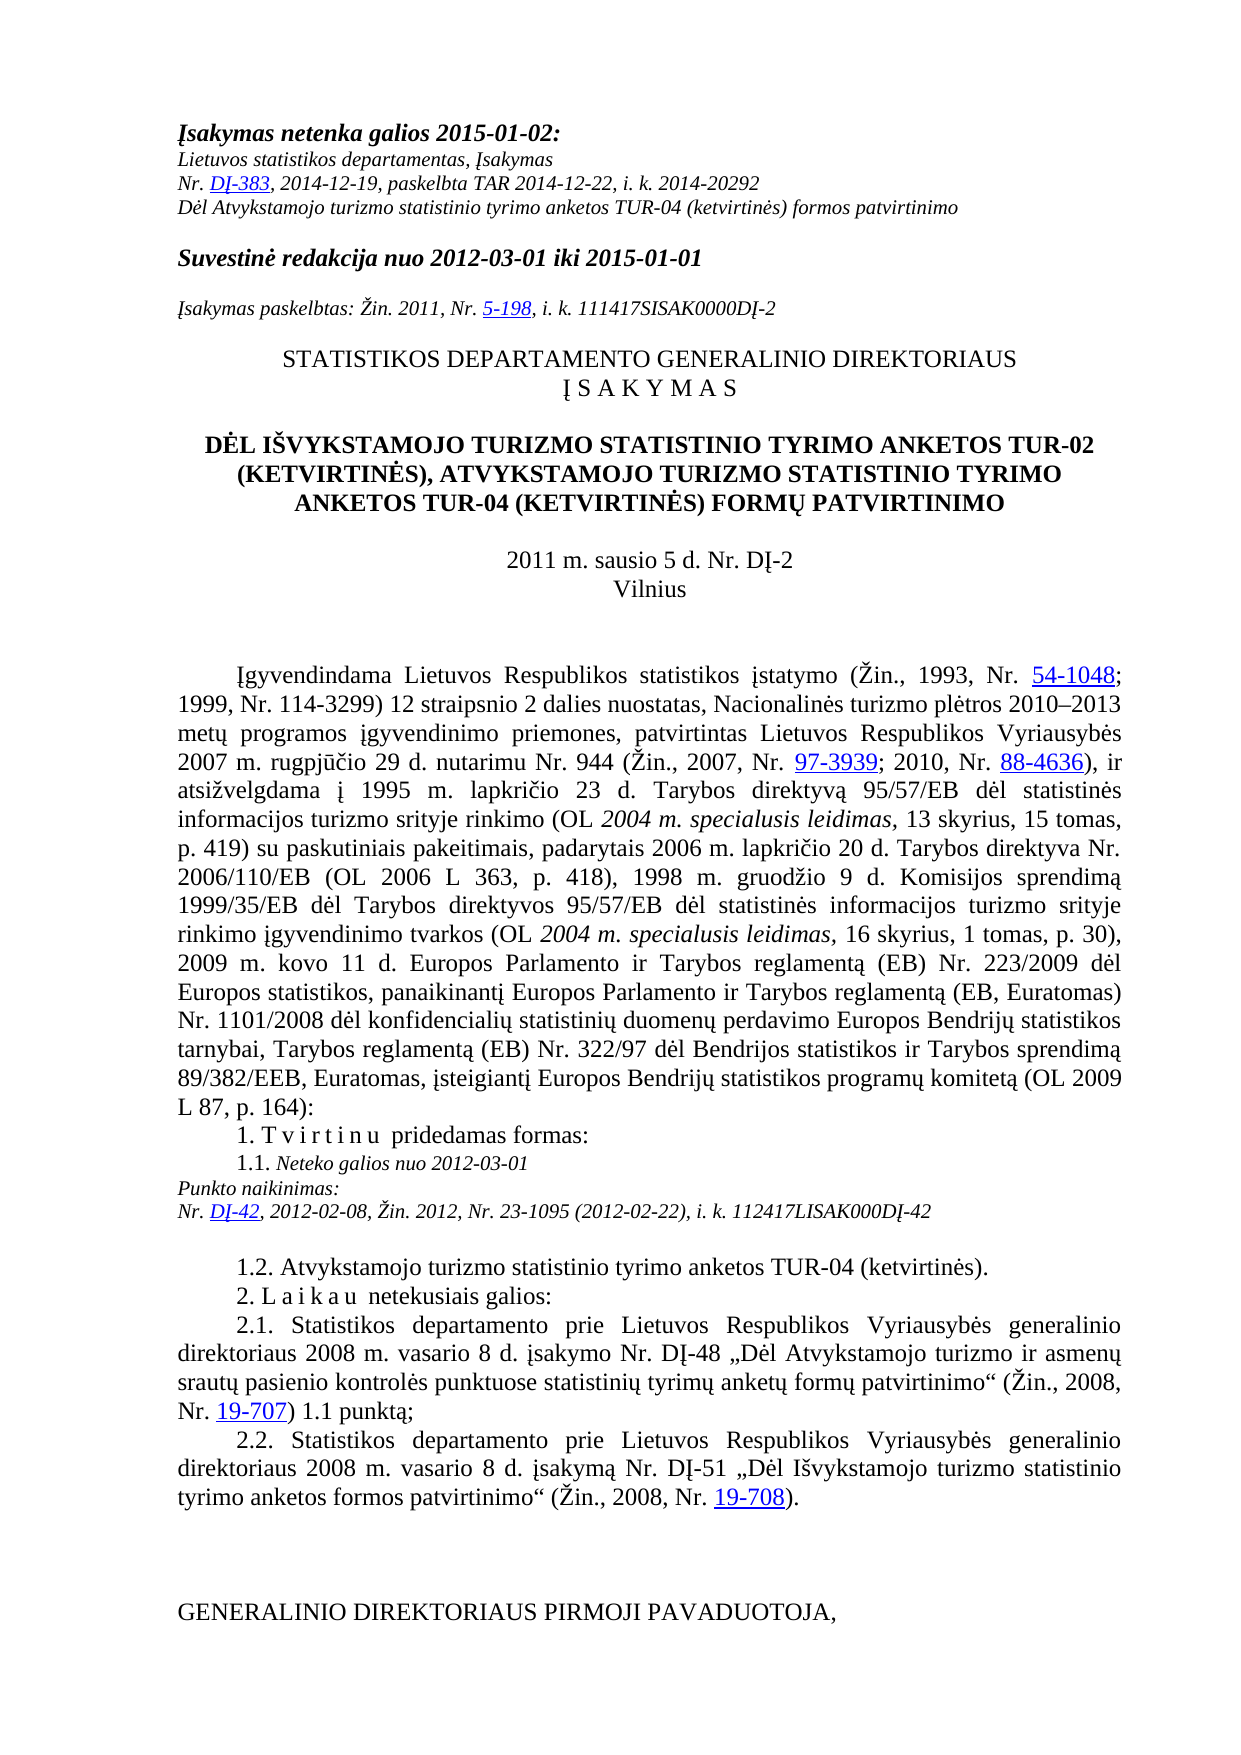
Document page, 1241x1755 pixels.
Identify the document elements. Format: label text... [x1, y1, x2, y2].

text Nr. DĮ-42, 2012-02-08, Žin. 2012, Nr. 23-1095 (2012-02-22), i. k. 112417LISAK000DĮ-42 [177, 1199, 1122, 1223]
text Įsakymas netenka galios 2015-01-02: [177, 118, 1122, 147]
text STATISTIKOS DEPARTAMENTO GENERALINIO DIREKTORIAUS [177, 344, 1122, 373]
text 2. Laikau netekusiais galios: [177, 1281, 1122, 1310]
text 2.2. Statistikos departamento prie Lietuvos Respublikos Vyriausybės generalinio direktoriaus 2008 m. vasario 8 d. įsakymą Nr. DĮ-51 „Dėl Išvykstamojo turizmo statistinio tyrimo anketos formos patvirtinimo“ (Žin., 2008, Nr. 19-708). [177, 1425, 1122, 1511]
text 1.2. Atvykstamojo turizmo statistinio tyrimo anketos TUR-04 (ketvirtinės). [177, 1252, 1122, 1281]
text Įsakymas paskelbtas: Žin. 2011, Nr. 5-198, i. k. 111417SISAK0000DĮ-2 [177, 296, 1122, 320]
text Į S A K Y M A S [177, 373, 1122, 402]
text 1. Tvirtinu pridedamas formas: [177, 1120, 1122, 1149]
text Dėl Atvykstamojo turizmo statistinio tyrimo anketos TUR-04 (ketvirtinės) formos patvirtinimo [177, 195, 1122, 219]
text Lietuvos statistikos departamentas, Įsakymas [177, 147, 1122, 171]
text Suvestinė redakcija nuo 2012-03-01 iki 2015-01-01 [177, 243, 1122, 272]
text Generalinio direktoriaus pirmoji pavaduotoja, [177, 1597, 1122, 1626]
text 2011 m. sausio 5 d. Nr. DĮ-2 [177, 545, 1122, 574]
text Nr. DĮ-383, 2014-12-19, paskelbta TAR 2014-12-22, i. k. 2014-20292 [177, 171, 1122, 195]
text DĖL IŠVYKSTAMOJO TURIZMO STATISTINIO TYRIMO ANKETOS TUR-02 (KETVIRTINĖS), ATVYKSTAMOJO TURIZMO STATISTINIO TYRIMO ANKETOS TUR-04 (KETVIRTINĖS) FORMŲ PATVIRTINIMO [177, 430, 1122, 517]
text Vilnius [177, 574, 1122, 603]
text Įgyvendindama Lietuvos Respublikos statistikos įstatymo (Žin., 1993, Nr. 54-1048; 1999, Nr. 114-3299) 12 straipsnio 2 dalies nuostatas, Nacionalinės turizmo plėtros 2010–2013 metų programos įgyvendinimo priemones, patvirtintas Lietuvos Respublikos Vyriausybės 2007 m. rugpjūčio 29 d. nutarimu Nr. 944 (Žin., 2007, Nr. 97-3939; 2010, Nr. 88-4636), ir atsižvelgdama į 1995 m. lapkričio 23 d. Tarybos direktyvą 95/57/EB dėl statistinės informacijos turizmo srityje rinkimo (OL 2004 m. specialusis leidimas, 13 skyrius, 15 tomas, p. 419) su paskutiniais pakeitimais, padarytais 2006 m. lapkričio 20 d. Tarybos direktyva Nr. 2006/110/EB (OL 2006 L 363, p. 418), 1998 m. gruodžio 9 d. Komisijos sprendimą 1999/35/EB dėl Tarybos direktyvos 95/57/EB dėl statistinės informacijos turizmo srityje rinkimo įgyvendinimo tvarkos (OL 2004 m. specialusis leidimas, 16 skyrius, 1 tomas, p. 30), 2009 m. kovo 11 d. Europos Parlamento ir Tarybos reglamentą (EB) Nr. 223/2009 dėl Europos statistikos, panaikinantį Europos Parlamento ir Tarybos reglamentą (EB, Euratomas) Nr. 1101/2008 dėl konfidencialių statistinių duomenų perdavimo Europos Bendrijų statistikos tarnybai, Tarybos reglamentą (EB) Nr. 322/97 dėl Bendrijos statistikos ir Tarybos sprendimą 89/382/EEB, Euratomas, įsteigiantį Europos Bendrijų statistikos programų komitetą (OL 2009 L 87, p. 164): [177, 660, 1122, 1120]
text Punkto naikinimas: [177, 1175, 1122, 1199]
text 1.1. Neteko galios nuo 2012-03-01 [177, 1149, 1122, 1175]
text 2.1. Statistikos departamento prie Lietuvos Respublikos Vyriausybės generalinio direktoriaus 2008 m. vasario 8 d. įsakymo Nr. DĮ-48 „Dėl Atvykstamojo turizmo ir asmenų srautų pasienio kontrolės punktuose statistinių tyrimų anketų formų patvirtinimo“ (Žin., 2008, Nr. 19-707) 1.1 punktą; [177, 1310, 1122, 1425]
